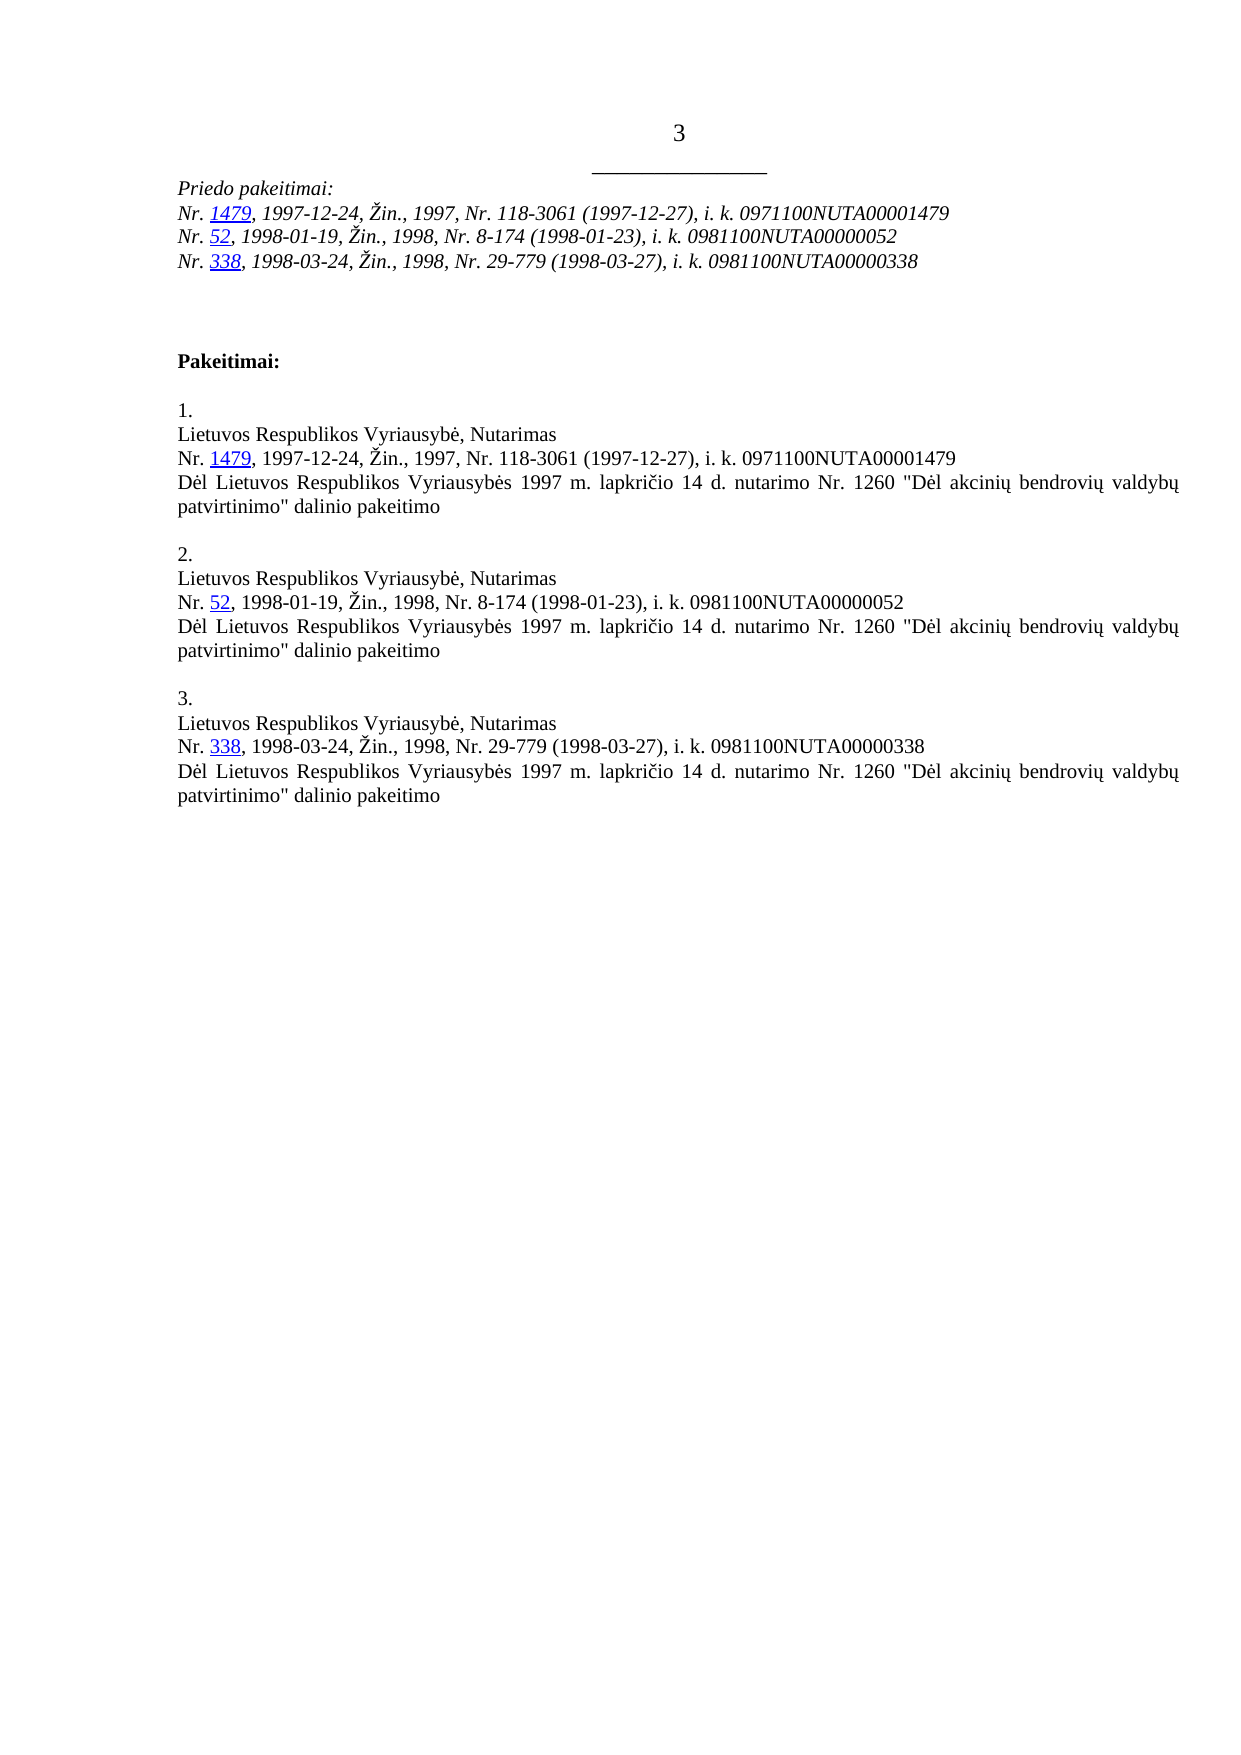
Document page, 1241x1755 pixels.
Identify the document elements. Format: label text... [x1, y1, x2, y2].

text ______________ [177, 148, 1181, 176]
text Dėl Lietuvos Respublikos Vyriausybės 1997 m. lapkričio 14 d. nutarimo Nr. 1260 "Dėl akcinių bendrovių valdybų patvirtinimo" dalinio pakeitimo [177, 470, 1181, 518]
text Nr. 52, 1998-01-19, Žin., 1998, Nr. 8-174 (1998-01-23), i. k. 0981100NUTA00000052 [177, 590, 1181, 614]
text Nr. 1479, 1997-12-24, Žin., 1997, Nr. 118-3061 (1997-12-27), i. k. 0971100NUTA00001479 [177, 446, 1181, 470]
text Dėl Lietuvos Respublikos Vyriausybės 1997 m. lapkričio 14 d. nutarimo Nr. 1260 "Dėl akcinių bendrovių valdybų patvirtinimo" dalinio pakeitimo [177, 758, 1181, 807]
text 2. [177, 542, 1181, 566]
text Pakeitimai: [177, 349, 1181, 373]
text Lietuvos Respublikos Vyriausybė, Nutarimas [177, 710, 1181, 734]
text Priedo pakeitimai: [177, 176, 1181, 200]
text Nr. 338, 1998-03-24, Žin., 1998, Nr. 29-779 (1998-03-27), i. k. 0981100NUTA00000338 [177, 248, 1181, 273]
text 1. [177, 398, 1181, 422]
text Nr. 52, 1998-01-19, Žin., 1998, Nr. 8-174 (1998-01-23), i. k. 0981100NUTA00000052 [177, 224, 1181, 248]
text 3. [177, 686, 1181, 710]
text Dėl Lietuvos Respublikos Vyriausybės 1997 m. lapkričio 14 d. nutarimo Nr. 1260 "Dėl akcinių bendrovių valdybų patvirtinimo" dalinio pakeitimo [177, 614, 1181, 662]
text Lietuvos Respublikos Vyriausybė, Nutarimas [177, 566, 1181, 590]
text Lietuvos Respublikos Vyriausybė, Nutarimas [177, 422, 1181, 446]
text Nr. 338, 1998-03-24, Žin., 1998, Nr. 29-779 (1998-03-27), i. k. 0981100NUTA00000338 [177, 734, 1181, 758]
text Nr. 1479, 1997-12-24, Žin., 1997, Nr. 118-3061 (1997-12-27), i. k. 0971100NUTA00001479 [177, 200, 1181, 224]
